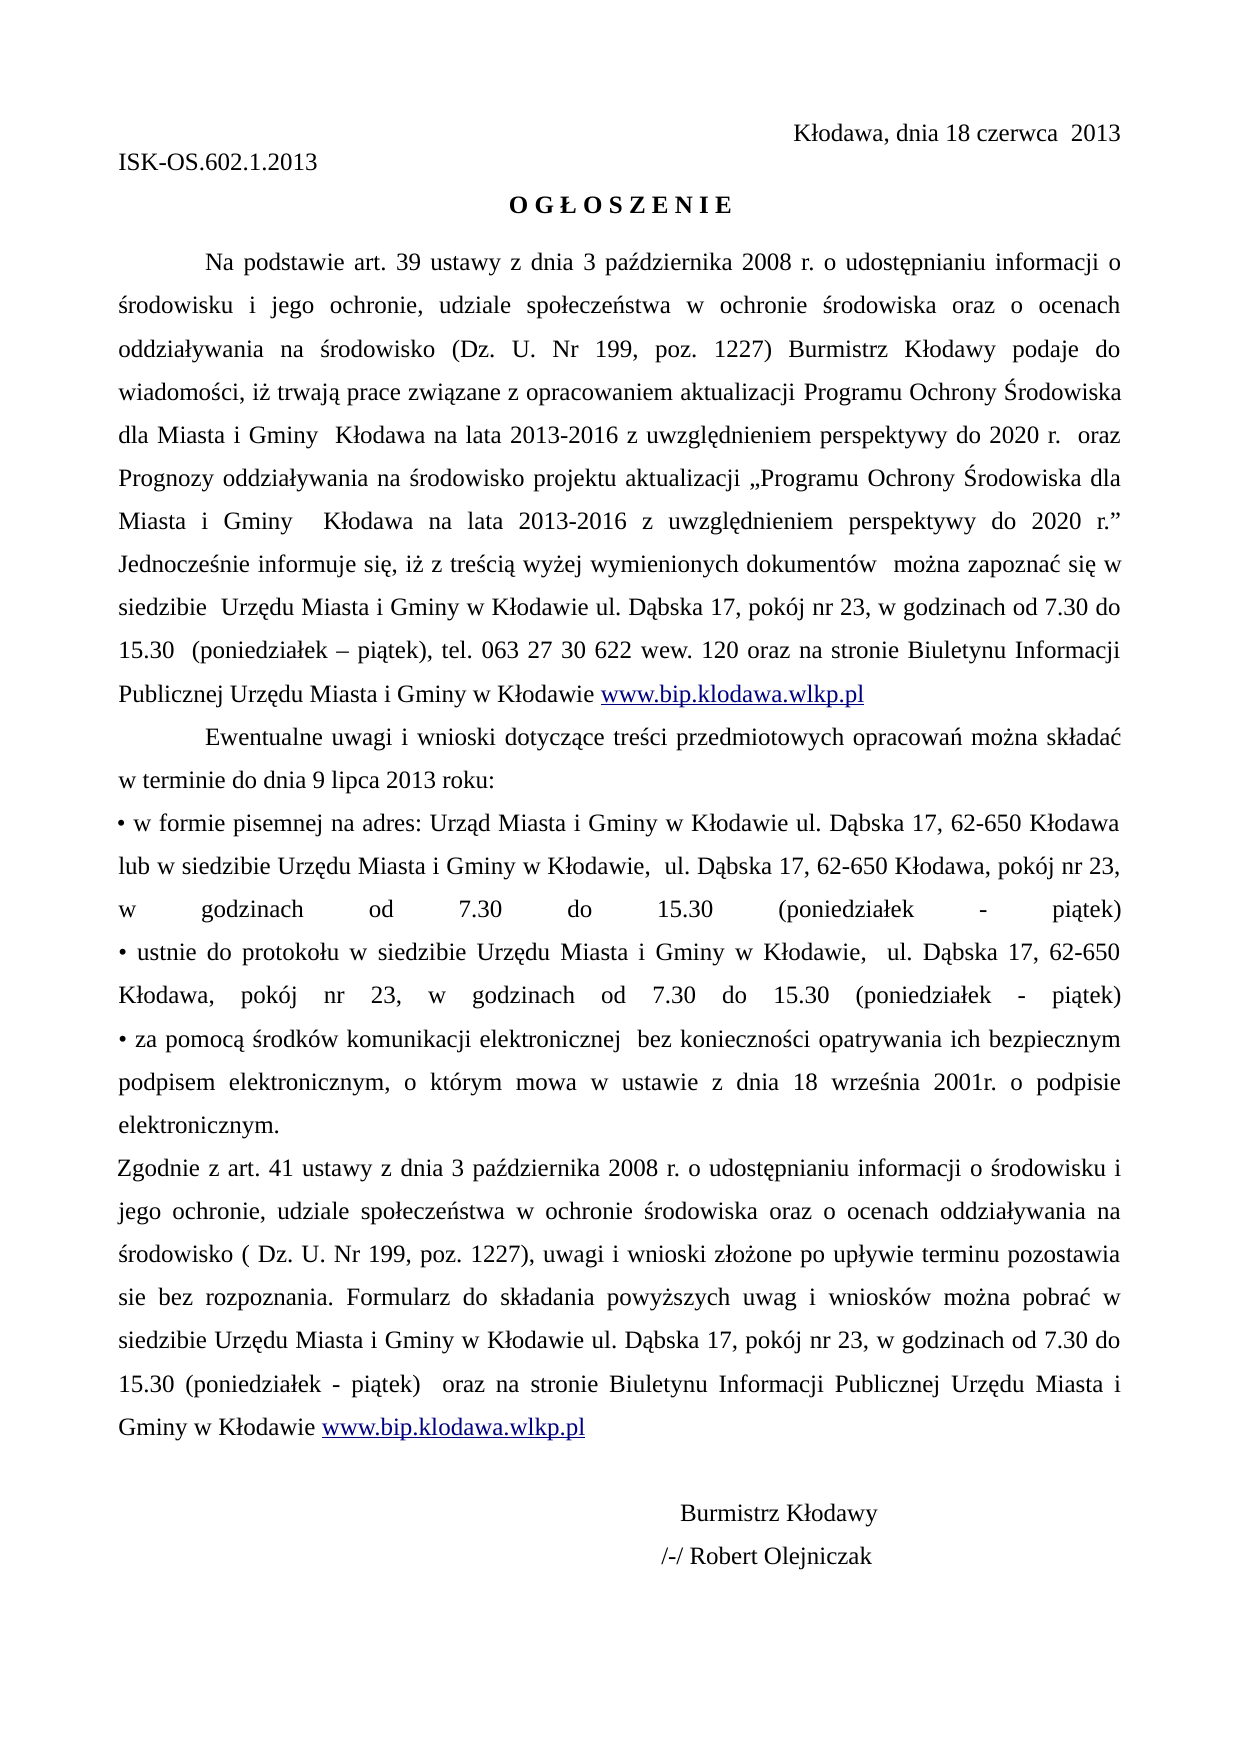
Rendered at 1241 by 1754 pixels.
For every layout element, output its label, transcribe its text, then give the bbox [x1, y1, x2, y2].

text Kłodawa, dnia 18 czerwca 2013 [118, 118, 1122, 147]
text • w formie pisemnej na adres: Urząd Miasta i Gminy w Kłodawie ul. Dąbska 17, 62-650 Kłodawa lub w siedzibie Urzędu Miasta i Gminy w Kłodawie, ul. Dąbska 17, 62-650 Kłodawa, pokój nr 23, w godzinach od 7.30 do 15.30 (poniedziałek - piątek) • ustnie do protokołu w siedzibie Urzędu Miasta i Gminy w Kłodawie, ul. Dąbska 17, 62-650 Kłodawa, pokój nr 23, w godzinach od 7.30 do 15.30 (poniedziałek - piątek) • za pomocą środków komunikacji elektronicznej bez konieczności opatrywania ich bezpiecznym podpisem elektronicznym, o którym mowa w ustawie z dnia 18 września 2001r. o podpisie elektronicznym. [117, 808, 1122, 1139]
text Na podstawie art. 39 ustawy z dnia 3 października 2008 r. o udostępnianiu informacji o środowisku i jego ochronie, udziale społeczeństwa w ochronie środowiska oraz o ocenach oddziaływania na środowisko (Dz. U. Nr 199, poz. 1227) Burmistrz Kłodawy podaje do wiadomości, iż trwają prace związane z opracowaniem aktualizacji Programu Ochrony Środowiska dla Miasta i Gminy Kłodawa na lata 2013-2016 z uwzględnieniem perspektywy do 2020 r. oraz Prognozy oddziaływania na środowisko projektu aktualizacji „Programu Ochrony Środowiska dla Miasta i Gminy Kłodawa na lata 2013-2016 z uwzględnieniem perspektywy do 2020 r.” Jednocześnie informuje się, iż z treścią wyżej wymienionych dokumentów można zapoznać się w siedzibie Urzędu Miasta i Gminy w Kłodawie ul. Dąbska 17, pokój nr 23, w godzinach od 7.30 do 15.30 (poniedziałek – piątek), tel. 063 27 30 622 wew. 120 oraz na stronie Biuletynu Informacji Publicznej Urzędu Miasta i Gminy w Kłodawie www.bip.klodawa.wlkp.pl [118, 247, 1122, 707]
text Burmistrz Kłodawy [118, 1498, 1122, 1527]
text /-/ Robert Olejniczak [118, 1541, 1122, 1570]
text O G Ł O S Z E N I E [118, 190, 1122, 219]
text Ewentualne uwagi i wnioski dotyczące treści przedmiotowych opracowań można składać w terminie do dnia 9 lipca 2013 roku: [118, 722, 1122, 794]
text Zgodnie z art. 41 ustawy z dnia 3 października 2008 r. o udostępnianiu informacji o środowisku i jego ochronie, udziale społeczeństwa w ochronie środowiska oraz o ocenach oddziaływania na środowisko ( Dz. U. Nr 199, poz. 1227), uwagi i wnioski złożone po upływie terminu pozostawia sie bez rozpoznania. Formularz do składania powyższych uwag i wniosków można pobrać w siedzibie Urzędu Miasta i Gminy w Kłodawie ul. Dąbska 17, pokój nr 23, w godzinach od 7.30 do 15.30 (poniedziałek - piątek) oraz na stronie Biuletynu Informacji Publicznej Urzędu Miasta i Gminy w Kłodawie www.bip.klodawa.wlkp.pl [117, 1153, 1122, 1441]
text ISK-OS.602.1.2013 [118, 147, 1122, 176]
